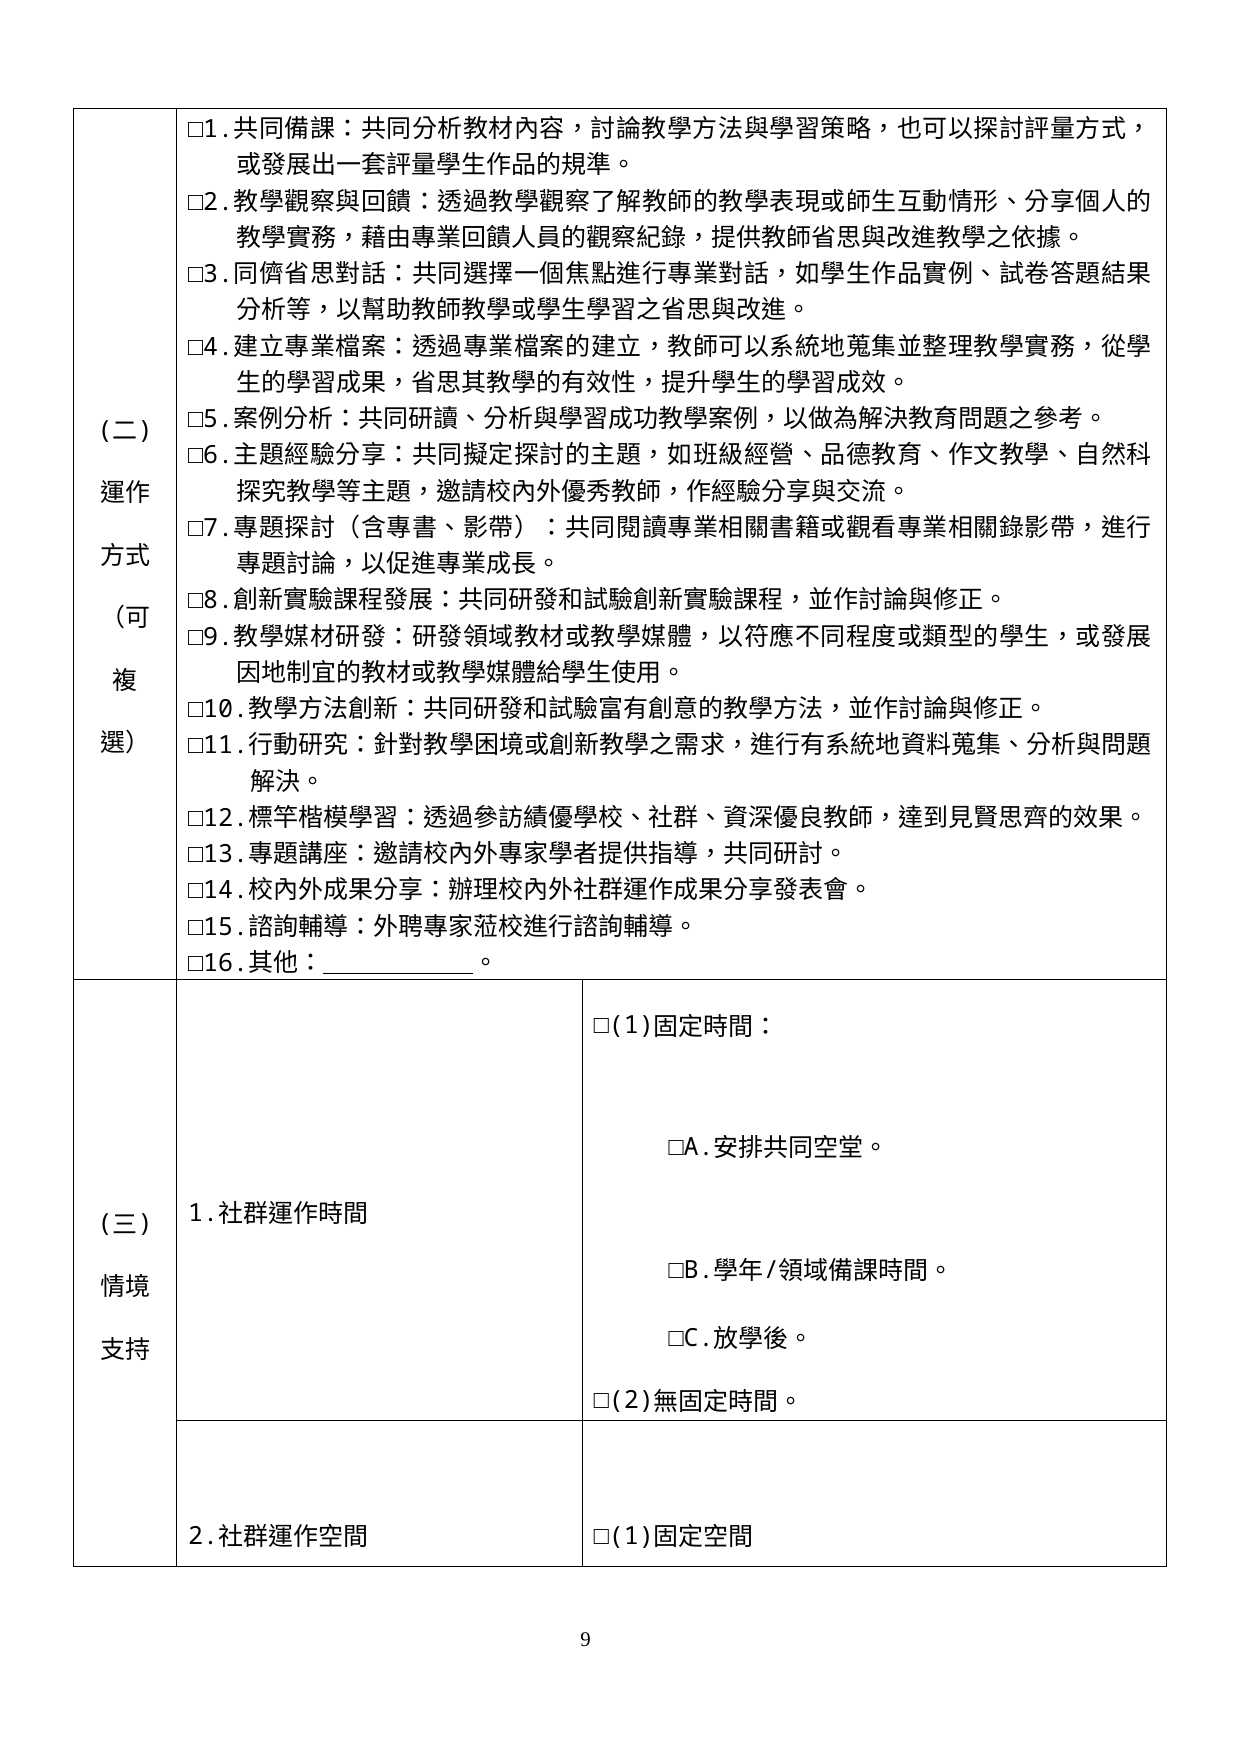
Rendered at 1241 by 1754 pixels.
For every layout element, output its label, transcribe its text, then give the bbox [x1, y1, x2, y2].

table_cell □1.共同備課：共同分析教材內容，討論教學方法與學習策略，也可以探討評量方式，或發展出一套評量學生作品的規準。 □2.教學觀察與回饋：透過教學觀察了解教師的教學表現或師生互動情形、分享個人的教學實務，藉由專業回饋人員的觀察紀錄，提供教師省思與改進教學之依據。 □3.同儕省思對話：共同選擇一個焦點進行專業對話，如學生作品實例、試卷答題結果分析等，以幫助教師教學或學生學習之省思與改進。 □4.建立專業檔案：透過專業檔案的建立，教師可以系統地蒐集並整理教學實務，從學生的學習成果，省思其教學的有效性，提升學生的學習成效。 □5.案例分析：共同研讀、分析與學習成功教學案例，以做為解決教育問題之參考。 □6.主題經驗分享：共同擬定探討的主題，如班級經營、品德教育、作文教學、自然科探究教學等主題，邀請校內外優秀教師，作經驗分享與交流。 □7.專題探討（含專書、影帶）：共同閱讀專業相關書籍或觀看專業相關錄影帶，進行專題討論，以促進專業成長。 □8.創新實驗課程發展：共同研發和試驗創新實驗課程，並作討論與修正。 □9.教學媒材研發：研發領域教材或教學媒體，以符應不同程度或類型的學生，或發展因地制宜的教材或教學媒體給學生使用。 □10.教學方法創新：共同研發和試驗富有創意的教學方法，並作討論與修正。 □11.行動研究：針對教學困境或創新教學之需求，進行有系統地資料蒐集、分析與問題解決。 □12.標竿楷模學習：透過參訪績優學校、社群、資深優良教師，達到見賢思齊的效果。 □13.專題講座：邀請校內外專家學者提供指導，共同研討。 □14.校內外成果分享：辦理校內外社群運作成果分享發表會。 □15.諮詢輔導：外聘專家蒞校進行諮詢輔導。 □16.其他：＿＿＿＿＿＿。 [177, 109, 1166, 979]
table_cell □(1)固定時間： □A.安排共同空堂。 □B.學年/領域備課時間。 □C.放學後。 □(2)無固定時間。 [583, 980, 1166, 1420]
table_cell □(1)固定空間 [583, 1421, 1166, 1566]
table_cell (三) 情境支持 [74, 980, 176, 1566]
table_cell 1.社群運作時間 [177, 980, 582, 1420]
table_cell 2.社群運作空間 [177, 1421, 582, 1566]
table_cell (二) 運作方式（可複選） [74, 109, 176, 979]
